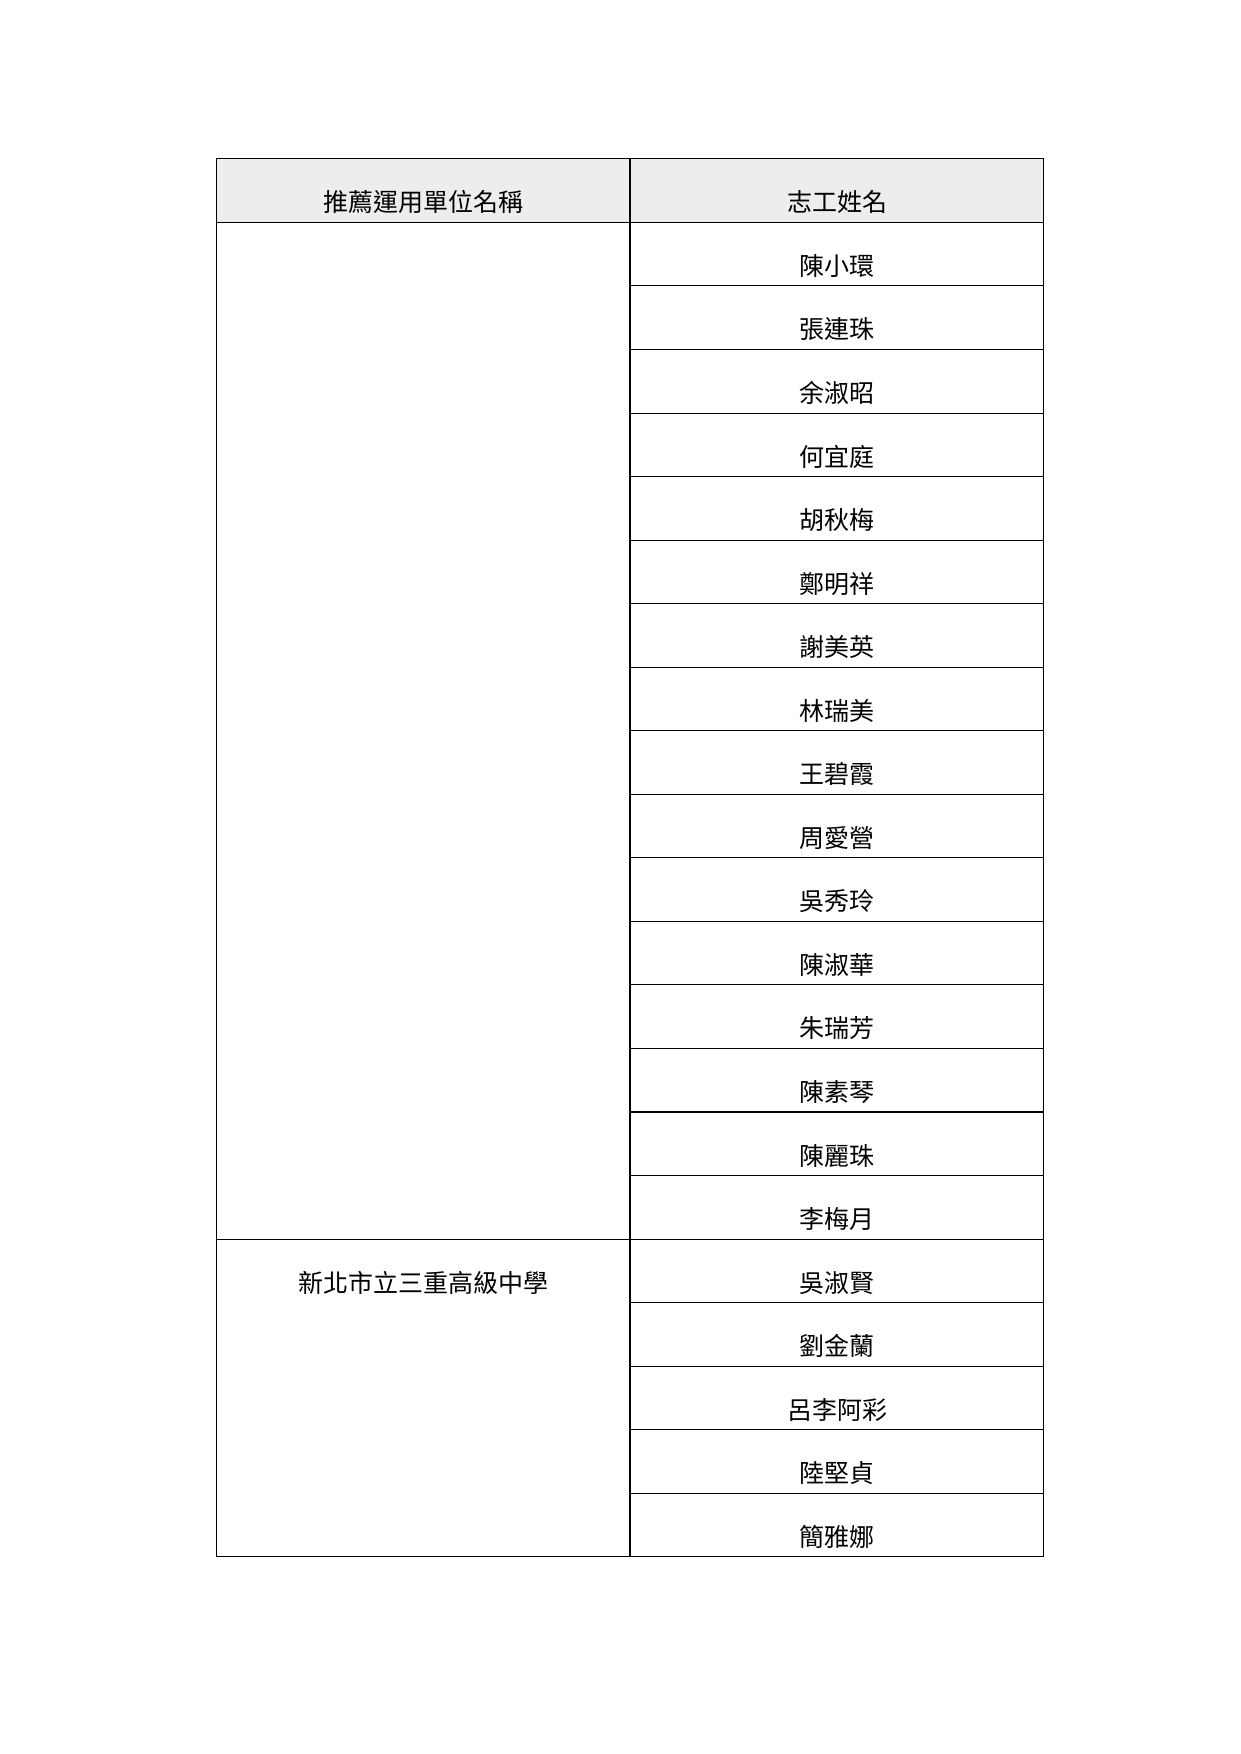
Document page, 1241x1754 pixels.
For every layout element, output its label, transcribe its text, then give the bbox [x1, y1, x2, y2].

table_cell 劉金蘭 [631, 1303, 1043, 1366]
table_cell 朱瑞芳 [631, 985, 1043, 1048]
table_cell 吳秀玲 [631, 858, 1043, 921]
table_cell 王碧霞 [631, 731, 1043, 794]
table_cell 陳小環 [631, 223, 1043, 285]
table_cell 陳素琴 [631, 1049, 1043, 1111]
table_cell 鄭明祥 [631, 541, 1043, 603]
table_cell 謝美英 [631, 604, 1043, 667]
table_cell 呂李阿彩 [631, 1367, 1043, 1429]
table_cell 何宜庭 [631, 414, 1043, 476]
table_cell 新北市立三重高級中學 [217, 1240, 629, 1556]
table_cell 周愛營 [631, 795, 1043, 857]
table_cell 李梅月 [631, 1176, 1043, 1238]
table_cell 簡雅娜 [631, 1494, 1043, 1556]
table_cell 陳淑華 [631, 922, 1043, 984]
table_cell 胡秋梅 [631, 477, 1043, 539]
table_header 推薦運用單位名稱 [217, 159, 629, 222]
table_cell 陸堅貞 [631, 1430, 1043, 1493]
table_cell 林瑞美 [631, 668, 1043, 730]
table_cell [217, 223, 629, 1238]
table_cell 余淑昭 [631, 350, 1043, 412]
table_cell 張連珠 [631, 286, 1043, 349]
table_header 志工姓名 [631, 159, 1043, 222]
table_cell 陳麗珠 [631, 1113, 1043, 1175]
table_cell 吳淑賢 [631, 1240, 1043, 1302]
